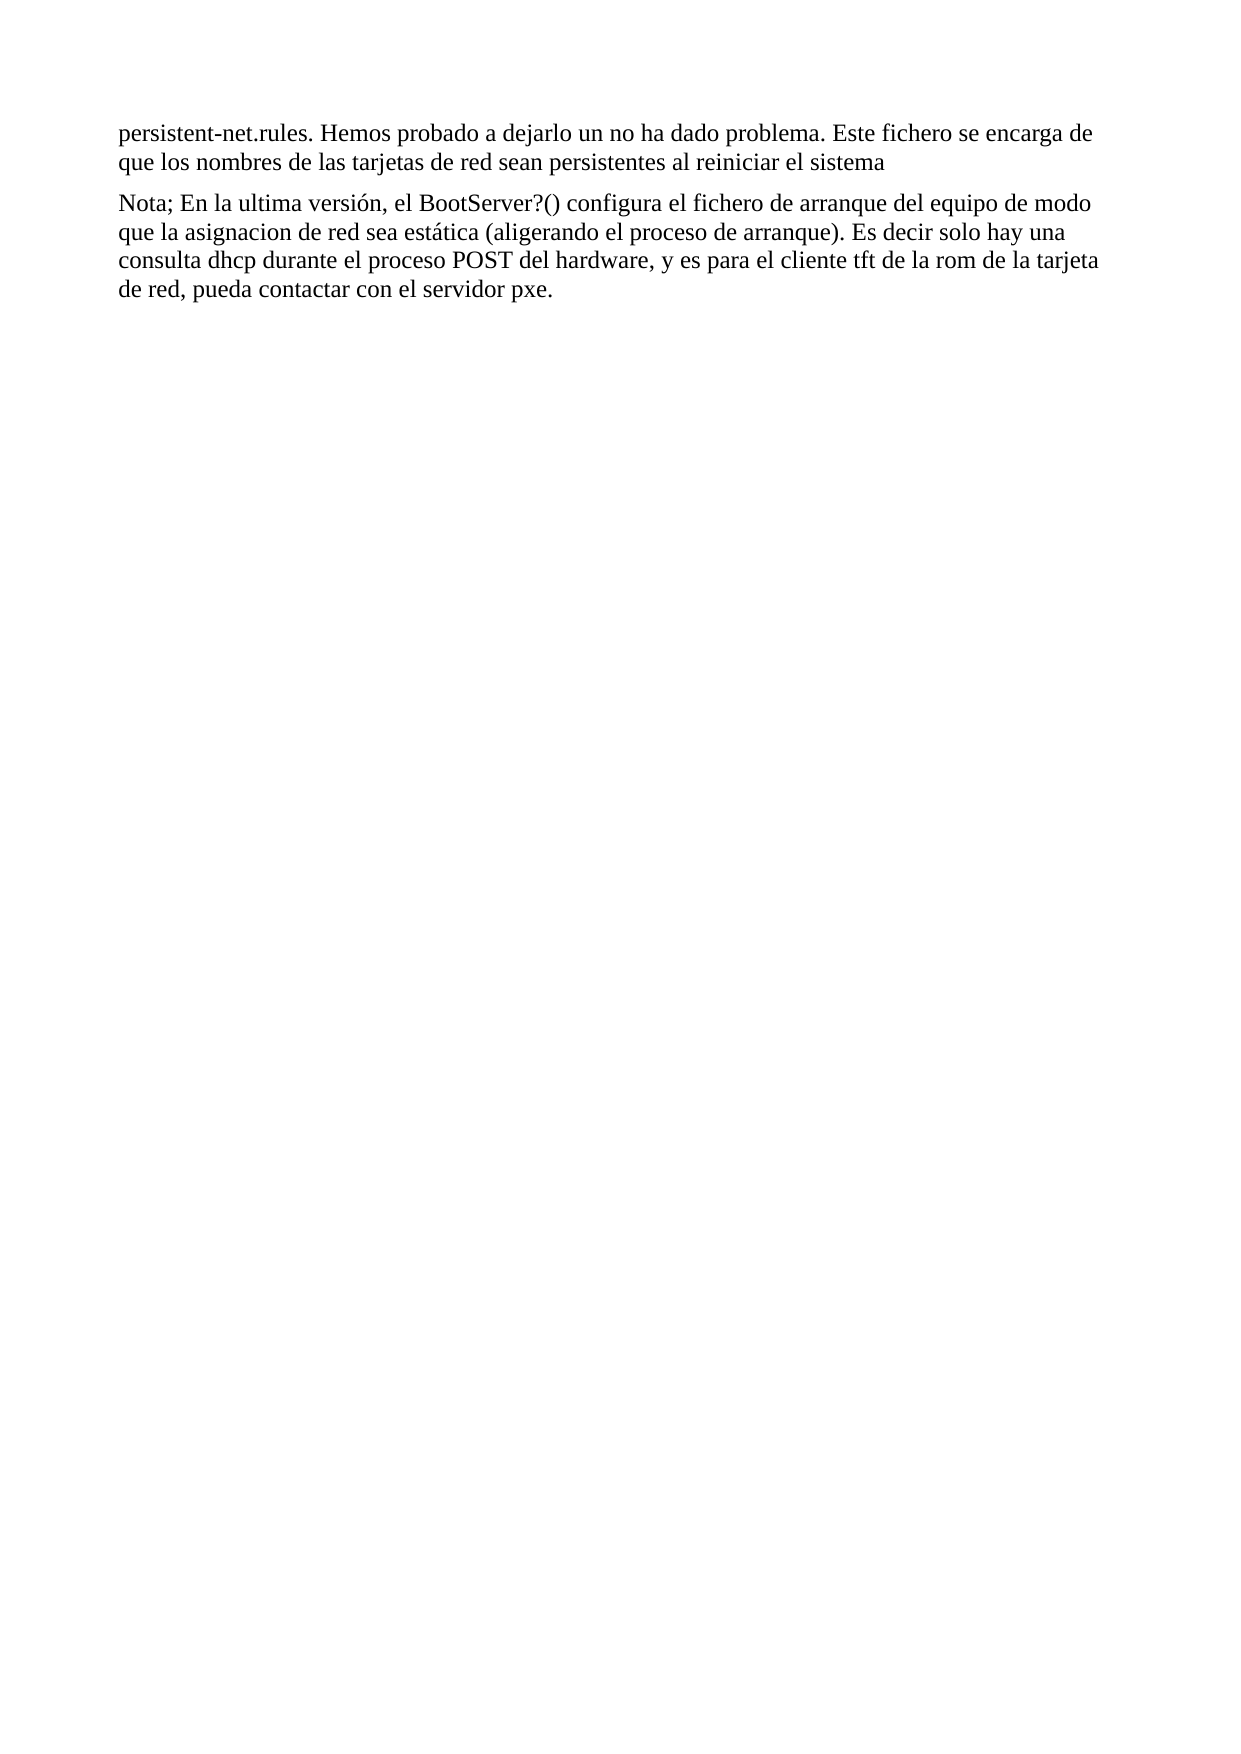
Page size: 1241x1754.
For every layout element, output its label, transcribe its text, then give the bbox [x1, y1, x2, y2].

text Nota; En la ultima versión, el BootServer?() configura el fichero de arranque del equipo de modo que la asignacion de red sea estática (aligerando el proceso de arranque). Es decir solo hay una consulta dhcp durante el proceso POST del hardware, y es para el cliente tft de la rom de la tarjeta de red, pueda contactar con el servidor pxe. [118, 188, 1122, 303]
text persistent-net.rules. Hemos probado a dejarlo un no ha dado problema. Este fichero se encarga de que los nombres de las tarjetas de red sean persistentes al reiniciar el sistema [118, 118, 1122, 176]
